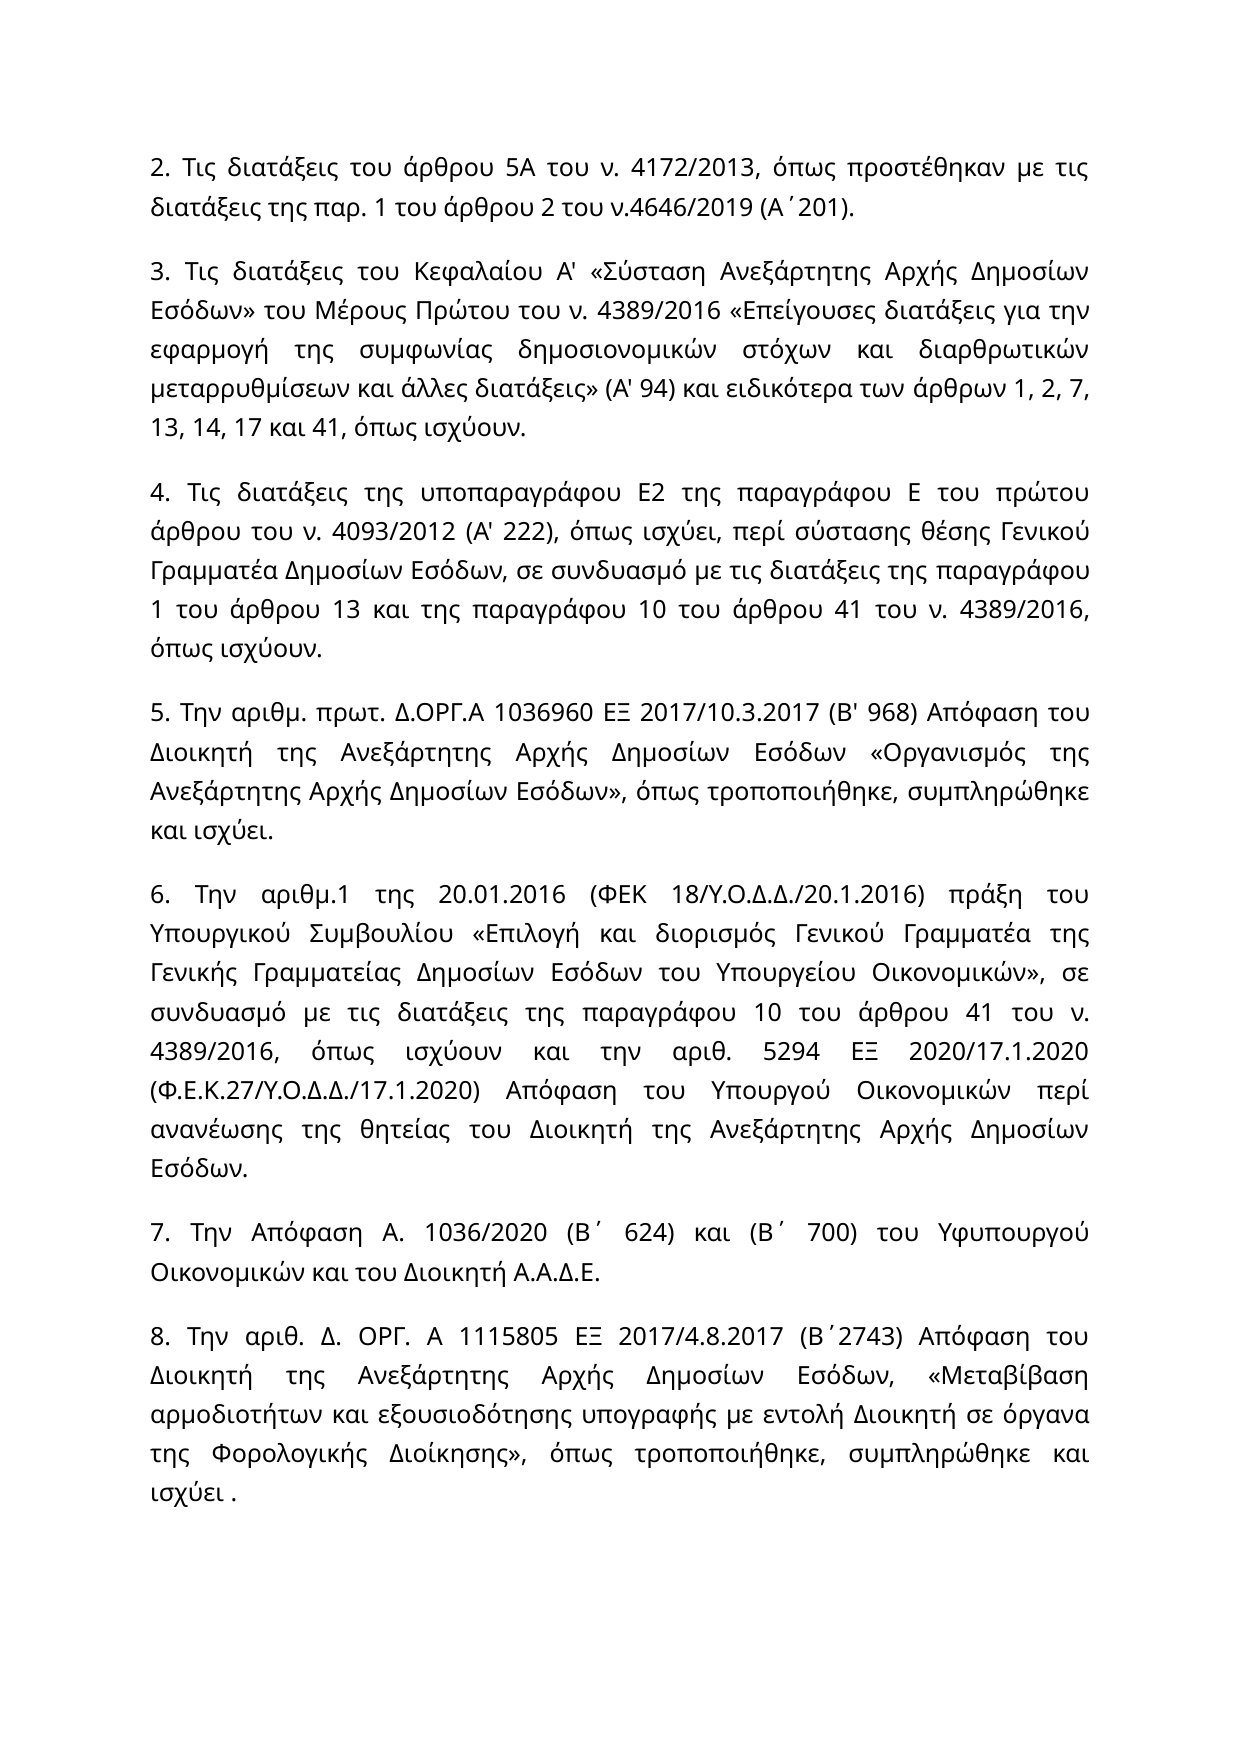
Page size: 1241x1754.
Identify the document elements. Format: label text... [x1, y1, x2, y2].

text 5. Την αριθμ. πρωτ. Δ.ΟΡΓ.Α 1036960 ΕΞ 2017/10.3.2017 (Β' 968) Απόφαση του Διοικητή της Ανεξάρτητης Αρχής Δημοσίων Εσόδων «Οργανισμός της Ανεξάρτητης Αρχής Δημοσίων Εσόδων», όπως τροποποιήθηκε, συμπληρώθηκε και ισχύει. [150, 695, 1090, 847]
text 6. Την αριθμ.1 της 20.01.2016 (ΦΕΚ 18/Υ.Ο.Δ.Δ./20.1.2016) πράξη του Υπουργικού Συμβουλίου «Επιλογή και διορισμός Γενικού Γραμματέα της Γενικής Γραμματείας Δημοσίων Εσόδων του Υπουργείου Οικονομικών», σε συνδυασμό με τις διατάξεις της παραγράφου 10 του άρθρου 41 του ν. 4389/2016, όπως ισχύουν και την αριθ. 5294 ΕΞ 2020/17.1.2020 (Φ.Ε.Κ.27/Υ.Ο.Δ.Δ./17.1.2020) Απόφαση του Υπουργού Οικονομικών περί ανανέωσης της θητείας του Διοικητή της Ανεξάρτητης Αρχής Δημοσίων Εσόδων. [150, 877, 1090, 1185]
text 3. Τις διατάξεις του Κεφαλαίου Α' «Σύσταση Ανεξάρτητης Αρχής Δημοσίων Εσόδων» του Μέρους Πρώτου του ν. 4389/2016 «Επείγουσες διατάξεις για την εφαρμογή της συμφωνίας δημοσιονομικών στόχων και διαρθρωτικών μεταρρυθμίσεων και άλλες διατάξεις» (Α' 94) και ειδικότερα των άρθρων 1, 2, 7, 13, 14, 17 και 41, όπως ισχύουν. [150, 253, 1090, 444]
text 7. Την Απόφαση Α. 1036/2020 (Β΄ 624) και (Β΄ 700) του Υφυπουργού Οικονομικών και του Διοικητή Α.Α.Δ.Ε. [150, 1215, 1090, 1288]
text 4. Τις διατάξεις της υποπαραγράφου Ε2 της παραγράφου Ε του πρώτου άρθρου του ν. 4093/2012 (Α' 222), όπως ισχύει, περί σύστασης θέσης Γενικού Γραμματέα Δημοσίων Εσόδων, σε συνδυασμό με τις διατάξεις της παραγράφου 1 του άρθρου 13 και της παραγράφου 10 του άρθρου 41 του ν. 4389/2016, όπως ισχύουν. [150, 474, 1090, 665]
text 8. Την αριθ. Δ. ΟΡΓ. Α 1115805 ΕΞ 2017/4.8.2017 (Β΄2743) Απόφαση του Διοικητή της Ανεξάρτητης Αρχής Δημοσίων Εσόδων, «Μεταβίβαση αρμοδιοτήτων και εξουσιοδότησης υπογραφής με εντολή Διοικητή σε όργανα της Φορολογικής Διοίκησης», όπως τροποποιήθηκε, συμπληρώθηκε και ισχύει . [150, 1318, 1090, 1509]
text 2. Τις διατάξεις του άρθρου 5Α του ν. 4172/2013, όπως προστέθηκαν με τις διατάξεις της παρ. 1 του άρθρου 2 του ν.4646/2019 (Α΄201). [150, 150, 1090, 223]
